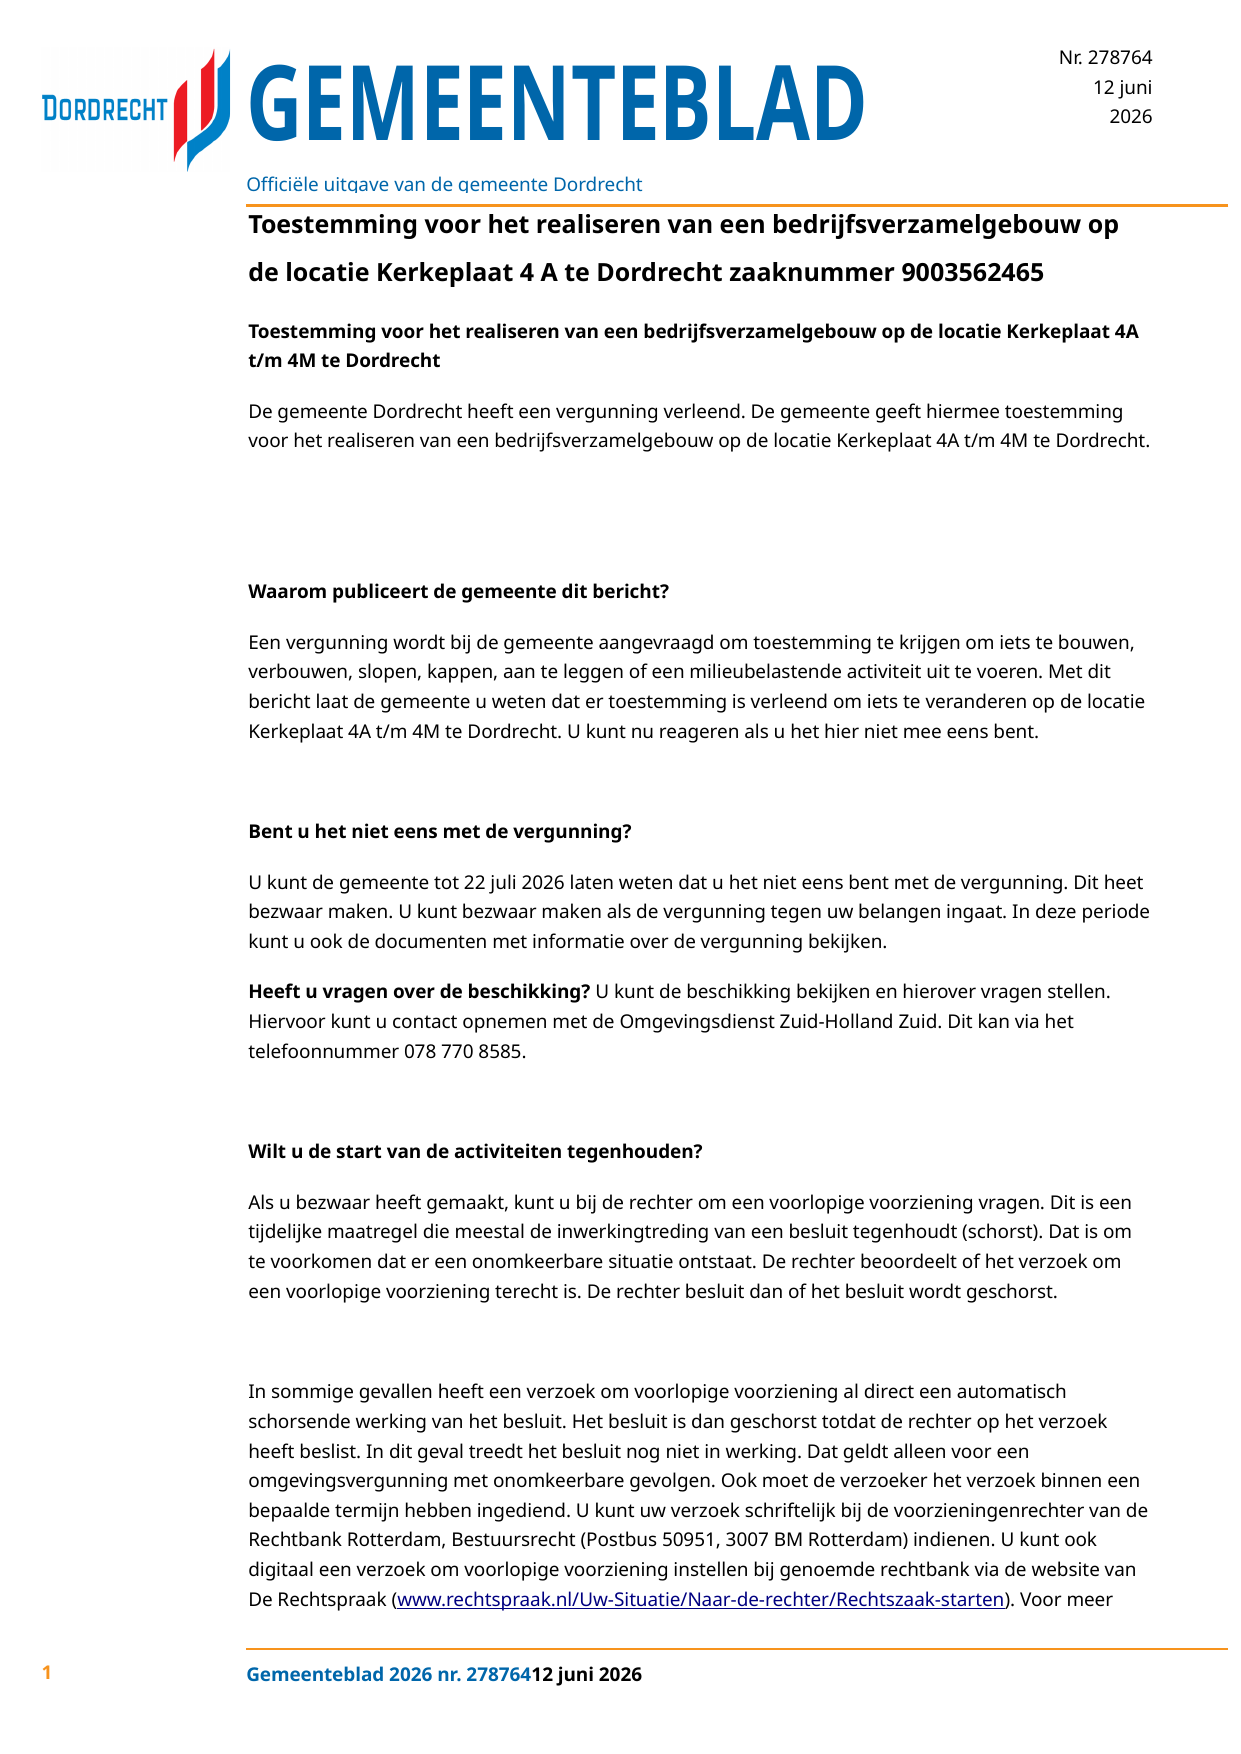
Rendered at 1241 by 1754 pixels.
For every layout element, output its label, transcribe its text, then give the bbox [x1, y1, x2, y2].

text Als u bezwaar heeft gemaakt, kunt u bij de rechter om een voorlopige voorziening vragen. Dit is een tijdelijke maatregel die meestal de inwerkingtreding van een besluit tegenhoudt (schorst). Dat is om te voorkomen dat er een onomkeerbare situatie ontstaat. De rechter beoordeelt of het verzoek om een voorlopige voorziening terecht is. De rechter besluit dan of het besluit wordt geschorst. [248, 1189, 1152, 1304]
picture [41, 47, 231, 172]
text Bent u het niet eens met de vergunning? [248, 819, 1152, 844]
text U kunt de gemeente tot 22 juli 2026 laten weten dat u het niet eens bent met de vergunning. Dit heet bezwaar maken. U kunt bezwaar maken als de vergunning tegen uw belangen ingaat. In deze periode kunt u ook de documenten met informatie over de vergunning bekijken. [248, 869, 1152, 954]
text Een vergunning wordt bij de gemeente aangevraagd om toestemming te krijgen om iets te bouwen, verbouwen, slopen, kappen, aan te leggen of een milieubelastende activiteit uit te voeren. Met dit bericht laat de gemeente u weten dat er toestemming is verleend om iets te veranderen op de locatie Kerkeplaat 4A t/m 4M te Dordrecht. U kunt nu reageren als u het hier niet mee eens bent. [248, 629, 1152, 744]
text In sommige gevallen heeft een verzoek om voorlopige voorziening al direct een automatisch schorsende werking van het besluit. Het besluit is dan geschorst totdat de rechter op het verzoek heeft beslist. In dit geval treedt het besluit nog niet in werking. Dat geldt alleen voor een omgevingsvergunning met onomkeerbare gevolgen. Ook moet de verzoeker het verzoek binnen een bepaalde termijn hebben ingediend. U kunt uw verzoek schriftelijk bij de voorzieningenrechter van de Rechtbank Rotterdam, Bestuursrecht (Postbus 50951, 3007 BM Rotterdam) indienen. U kunt ook digitaal een verzoek om voorlopige voorziening instellen bij genoemde rechtbank via de website van De Rechtspraak (www.rechtspraak.nl/Uw-Situatie/Naar-de-rechter/Rechtszaak-starten). Voor meer [248, 1379, 1152, 1612]
text Toestemming voor het realiseren van een bedrijfsverzamelgebouw op de locatie Kerkeplaat 4A t/m 4M te Dordrecht [248, 318, 1152, 373]
text Wilt u de start van de activiteiten tegenhouden? [248, 1139, 1152, 1164]
text De gemeente Dordrecht heeft een vergunning verleend. De gemeente geeft hiermee toestemming voor het realiseren van een bedrijfsverzamelgebouw op de locatie Kerkeplaat 4A t/m 4M te Dordrecht. [248, 398, 1152, 453]
text Waarom publiceert de gemeente dit bericht? [248, 579, 1152, 604]
text Heeft u vragen over de beschikking? U kunt de beschikking bekijken en hierover vragen stellen. Hiervoor kunt u contact opnemen met de Omgevingsdienst Zuid-Holland Zuid. Dit kan via het telefoonnummer 078 770 8585. [248, 979, 1152, 1064]
text Toestemming voor het realiseren van een bedrijfsverzamelgebouw op de locatie Kerkeplaat 4 A te Dordrecht zaaknummer 9003562465 [248, 207, 1152, 288]
